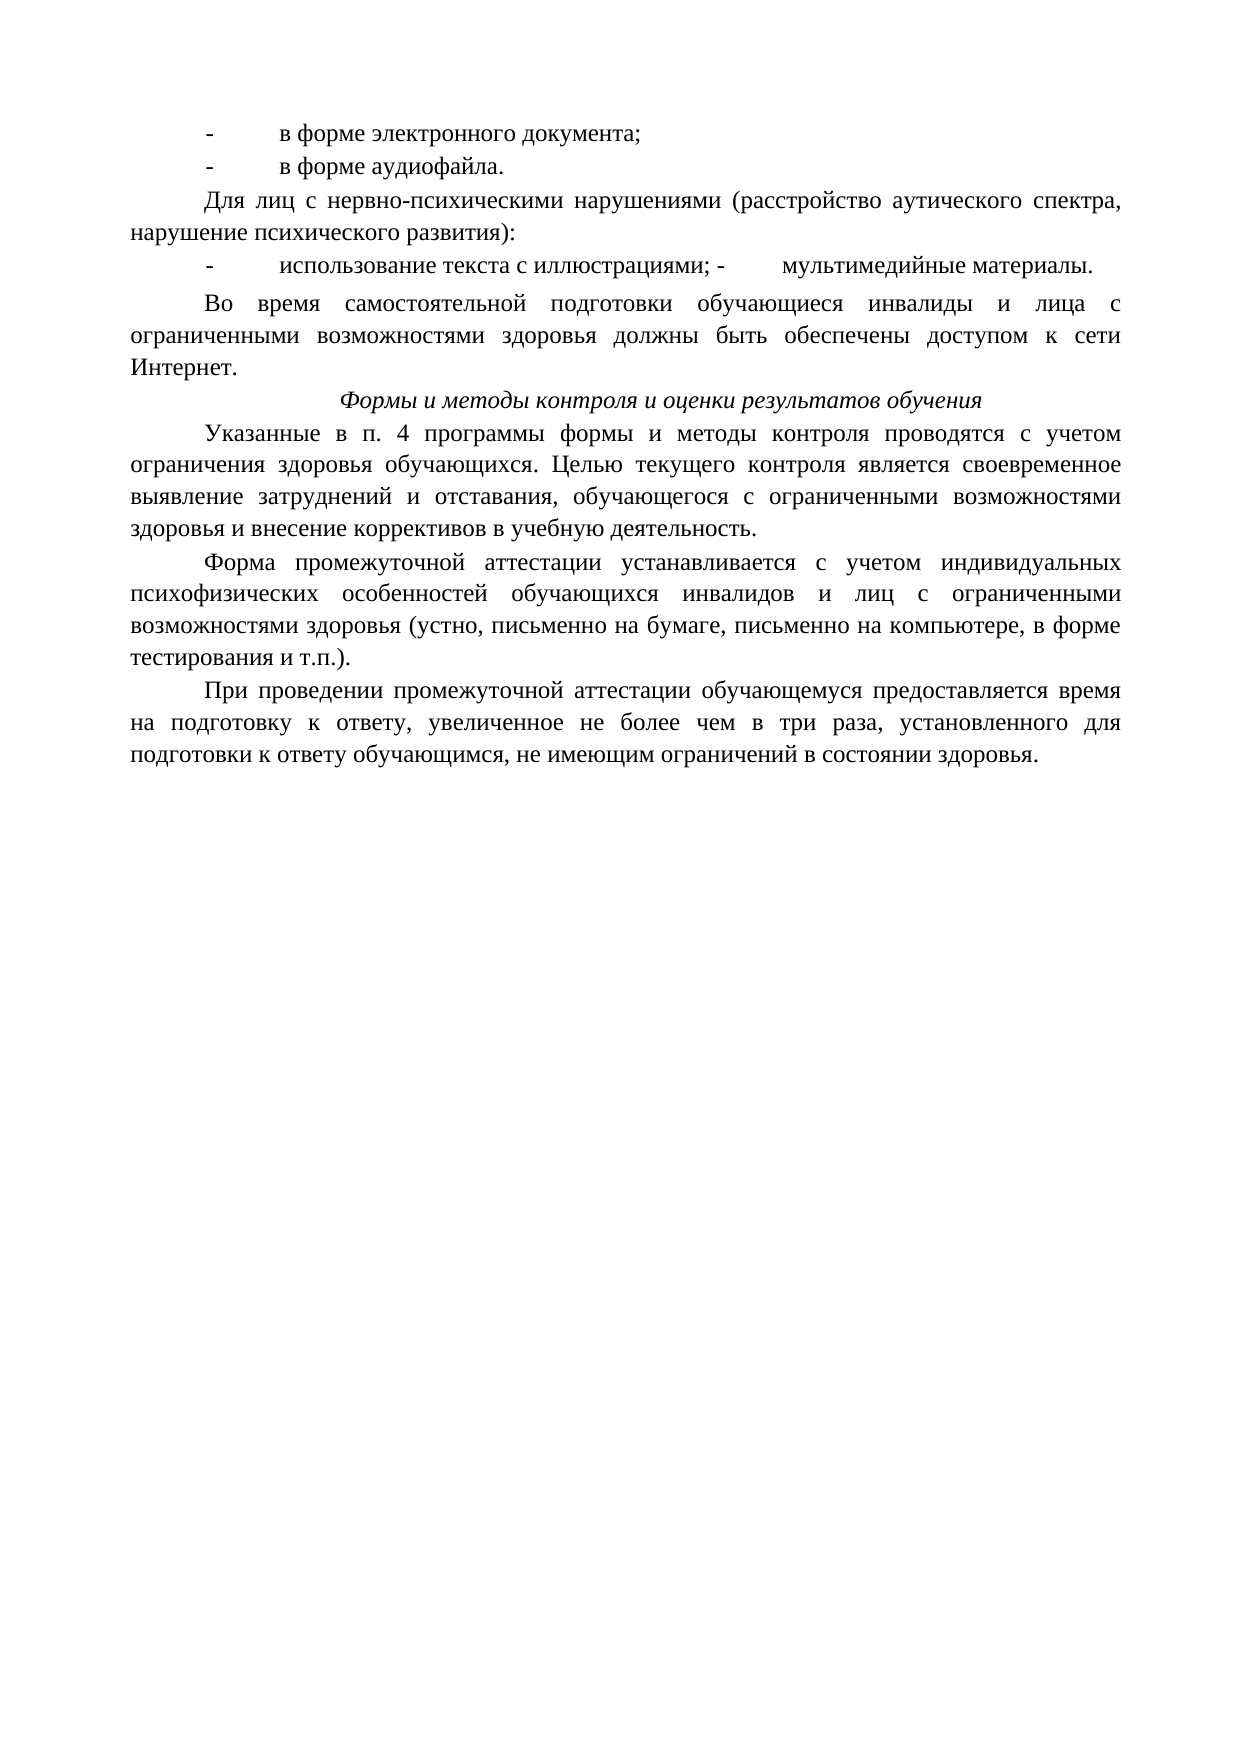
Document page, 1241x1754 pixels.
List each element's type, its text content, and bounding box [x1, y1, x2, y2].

text Указанные в п. 4 программы формы и методы контроля проводятся с учетом ограничения здоровья обучающихся. Целью текущего контроля является своевременное выявление затруднений и отставания, обучающегося с ограниченными возможностями здоровья и внесение коррективов в учебную деятельность. [130, 418, 1122, 542]
text Форма промежуточной аттестации устанавливается с учетом индивидуальных психофизических особенностей обучающихся инвалидов и лиц с ограниченными возможностями здоровья (устно, письменно на бумаге, письменно на компьютере, в форме тестирования и т.п.). [130, 547, 1122, 671]
text При проведении промежуточной аттестации обучающемуся предоставляется время на подготовку к ответу, увеличенное не более чем в три раза, установленного для подготовки к ответу обучающимся, не имеющим ограничений в состоянии здоровья. [130, 676, 1122, 768]
list в форме аудиофайла. [205, 151, 1122, 180]
subtitle Формы и методы контроля и оценки результатов обучения [339, 385, 1122, 414]
text Для лиц с нервно-психическими нарушениями (расстройство аутического спектра, нарушение психического развития): [130, 185, 1122, 245]
text Во время самостоятельной подготовки обучающиеся инвалиды и лица с ограниченными возможностями здоровья должны быть обеспечены доступом к сети Интернет. [130, 288, 1122, 381]
list использование текста с иллюстрациями; - мультимедийные материалы. [205, 250, 1122, 279]
list в форме электронного документа; [205, 118, 1122, 147]
